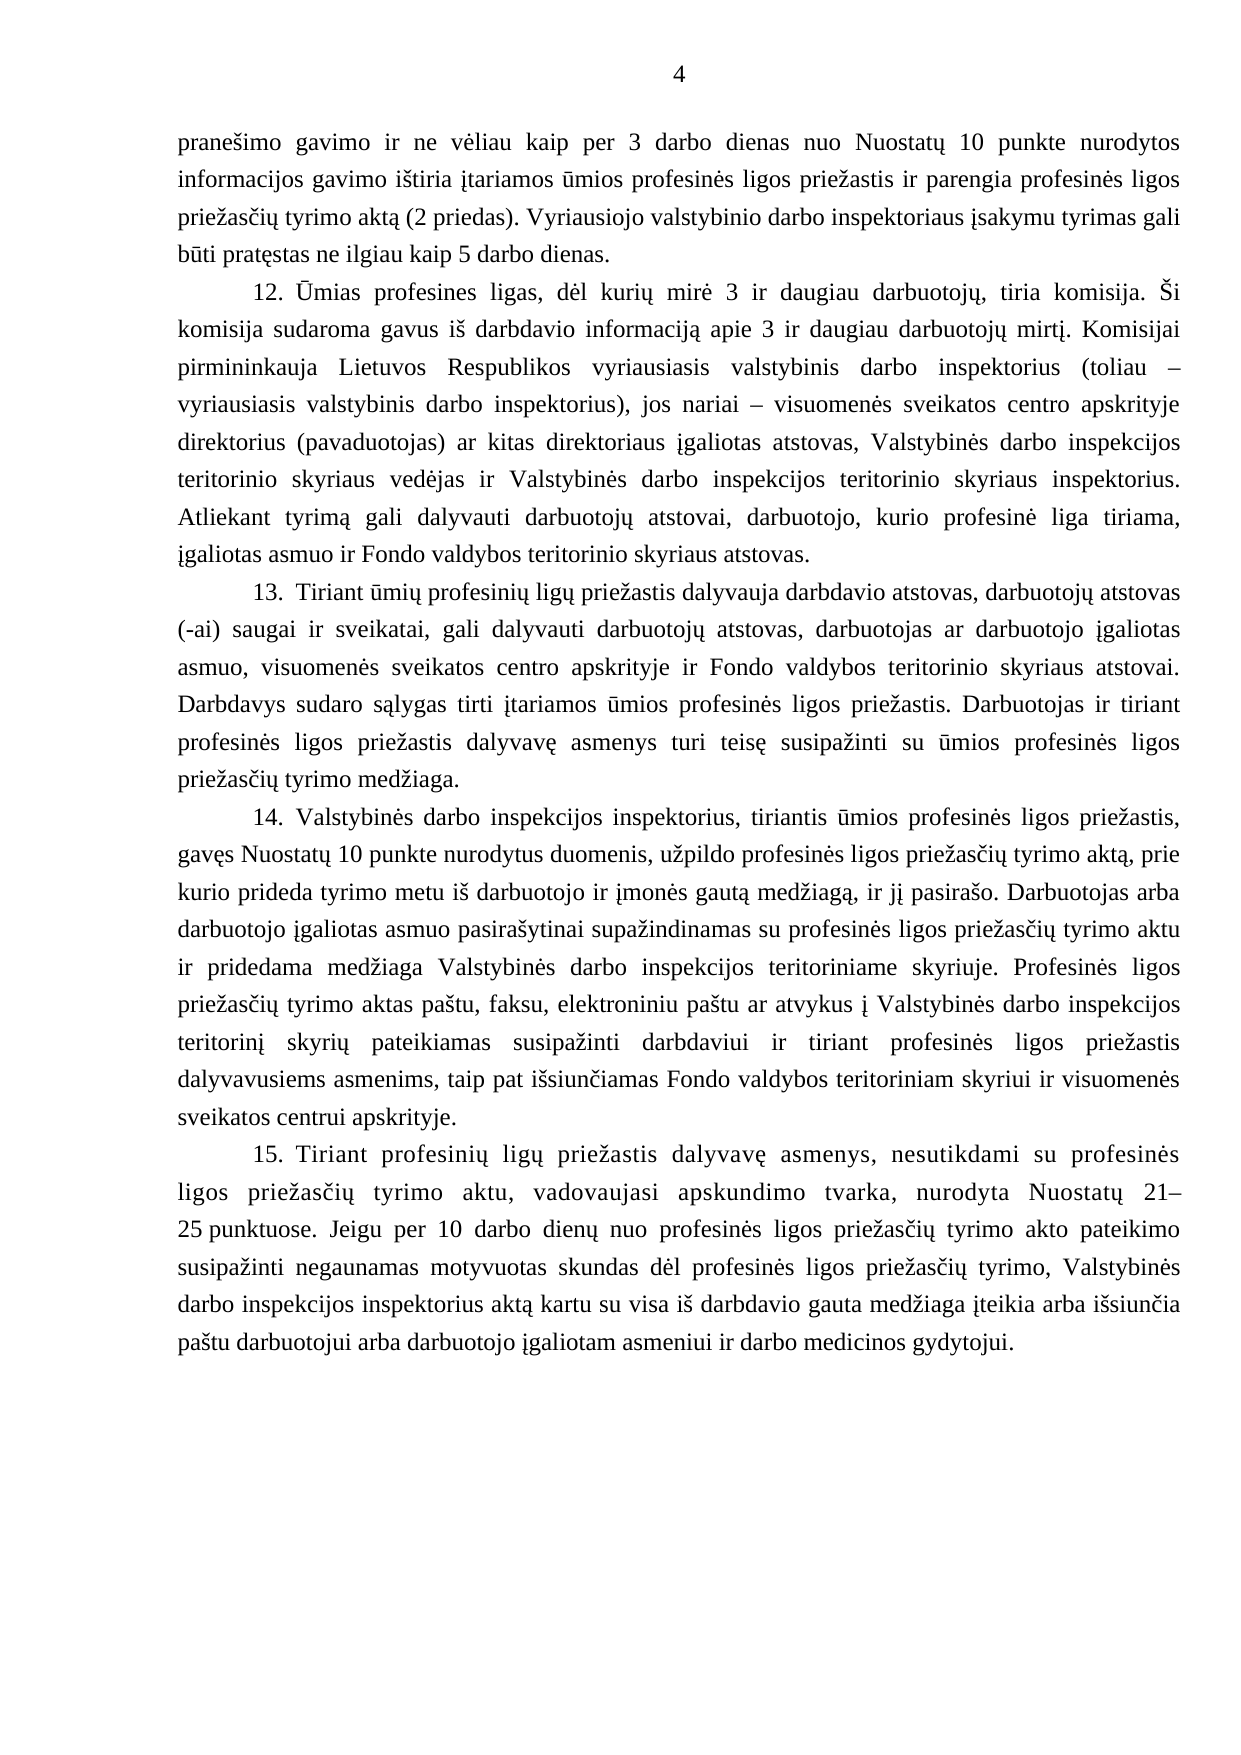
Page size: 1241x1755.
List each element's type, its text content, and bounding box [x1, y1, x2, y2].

text 13. Tiriant ūmių profesinių ligų priežastis dalyvauja darbdavio atstovas, darbuotojų atstovas (-ai) saugai ir sveikatai, gali dalyvauti darbuotojų atstovas, darbuotojas ar darbuotojo įgaliotas asmuo, visuomenės sveikatos centro apskrityje ir Fondo valdybos teritorinio skyriaus atstovai. Darbdavys sudaro sąlygas tirti įtariamos ūmios profesinės ligos priežastis. Darbuotojas ir tiriant profesinės ligos priežastis dalyvavę asmenys turi teisę susipažinti su ūmios profesinės ligos priežasčių tyrimo medžiaga. [177, 568, 1181, 793]
text 14. Valstybinės darbo inspekcijos inspektorius, tiriantis ūmios profesinės ligos priežastis, gavęs Nuostatų 10 punkte nurodytus duomenis, užpildo profesinės ligos priežasčių tyrimo aktą, prie kurio prideda tyrimo metu iš darbuotojo ir įmonės gautą medžiagą, ir jį pasirašo. Darbuotojas arba darbuotojo įgaliotas asmuo pasirašytinai supažindinamas su profesinės ligos priežasčių tyrimo aktu ir pridedama medžiaga Valstybinės darbo inspekcijos teritoriniame skyriuje. Profesinės ligos priežasčių tyrimo aktas paštu, faksu, elektroniniu paštu ar atvykus į Valstybinės darbo inspekcijos teritorinį skyrių pateikiamas susipažinti darbdaviui ir tiriant profesinės ligos priežastis dalyvavusiems asmenims, taip pat išsiunčiamas Fondo valdybos teritoriniam skyriui ir visuomenės sveikatos centrui apskrityje. [177, 793, 1181, 1131]
text 15. Tiriant profesinių ligų priežastis dalyvavę asmenys, nesutikdami su profesinės ligos priežasčių tyrimo aktu, vadovaujasi apskundimo tvarka, nurodyta Nuostatų 21–25 punktuose. Jeigu per 10 darbo dienų nuo profesinės ligos priežasčių tyrimo akto pateikimo susipažinti negaunamas motyvuotas skundas dėl profesinės ligos priežasčių tyrimo, Valstybinės darbo inspekcijos inspektorius aktą kartu su visa iš darbdavio gauta medžiaga įteikia arba išsiunčia paštu darbuotojui arba darbuotojo įgaliotam asmeniui ir darbo medicinos gydytojui. [177, 1131, 1181, 1356]
text 12. Ūmias profesines ligas, dėl kurių mirė 3 ir daugiau darbuotojų, tiria komisija. Ši komisija sudaroma gavus iš darbdavio informaciją apie 3 ir daugiau darbuotojų mirtį. Komisijai pirmininkauja Lietuvos Respublikos vyriausiasis valstybinis darbo inspektorius (toliau – vyriausiasis valstybinis darbo inspektorius), jos nariai – visuomenės sveikatos centro apskrityje direktorius (pavaduotojas) ar kitas direktoriaus įgaliotas atstovas, Valstybinės darbo inspekcijos teritorinio skyriaus vedėjas ir Valstybinės darbo inspekcijos teritorinio skyriaus inspektorius. Atliekant tyrimą gali dalyvauti darbuotojų atstovai, darbuotojo, kurio profesinė liga tiriama, įgaliotas asmuo ir Fondo valdybos teritorinio skyriaus atstovas. [177, 268, 1181, 568]
text pranešimo gavimo ir ne vėliau kaip per 3 darbo dienas nuo Nuostatų 10 punkte nurodytos informacijos gavimo ištiria įtariamos ūmios profesinės ligos priežastis ir parengia profesinės ligos priežasčių tyrimo aktą (2 priedas). Vyriausiojo valstybinio darbo inspektoriaus įsakymu tyrimas gali būti pratęstas ne ilgiau kaip 5 darbo dienas. [177, 118, 1181, 268]
